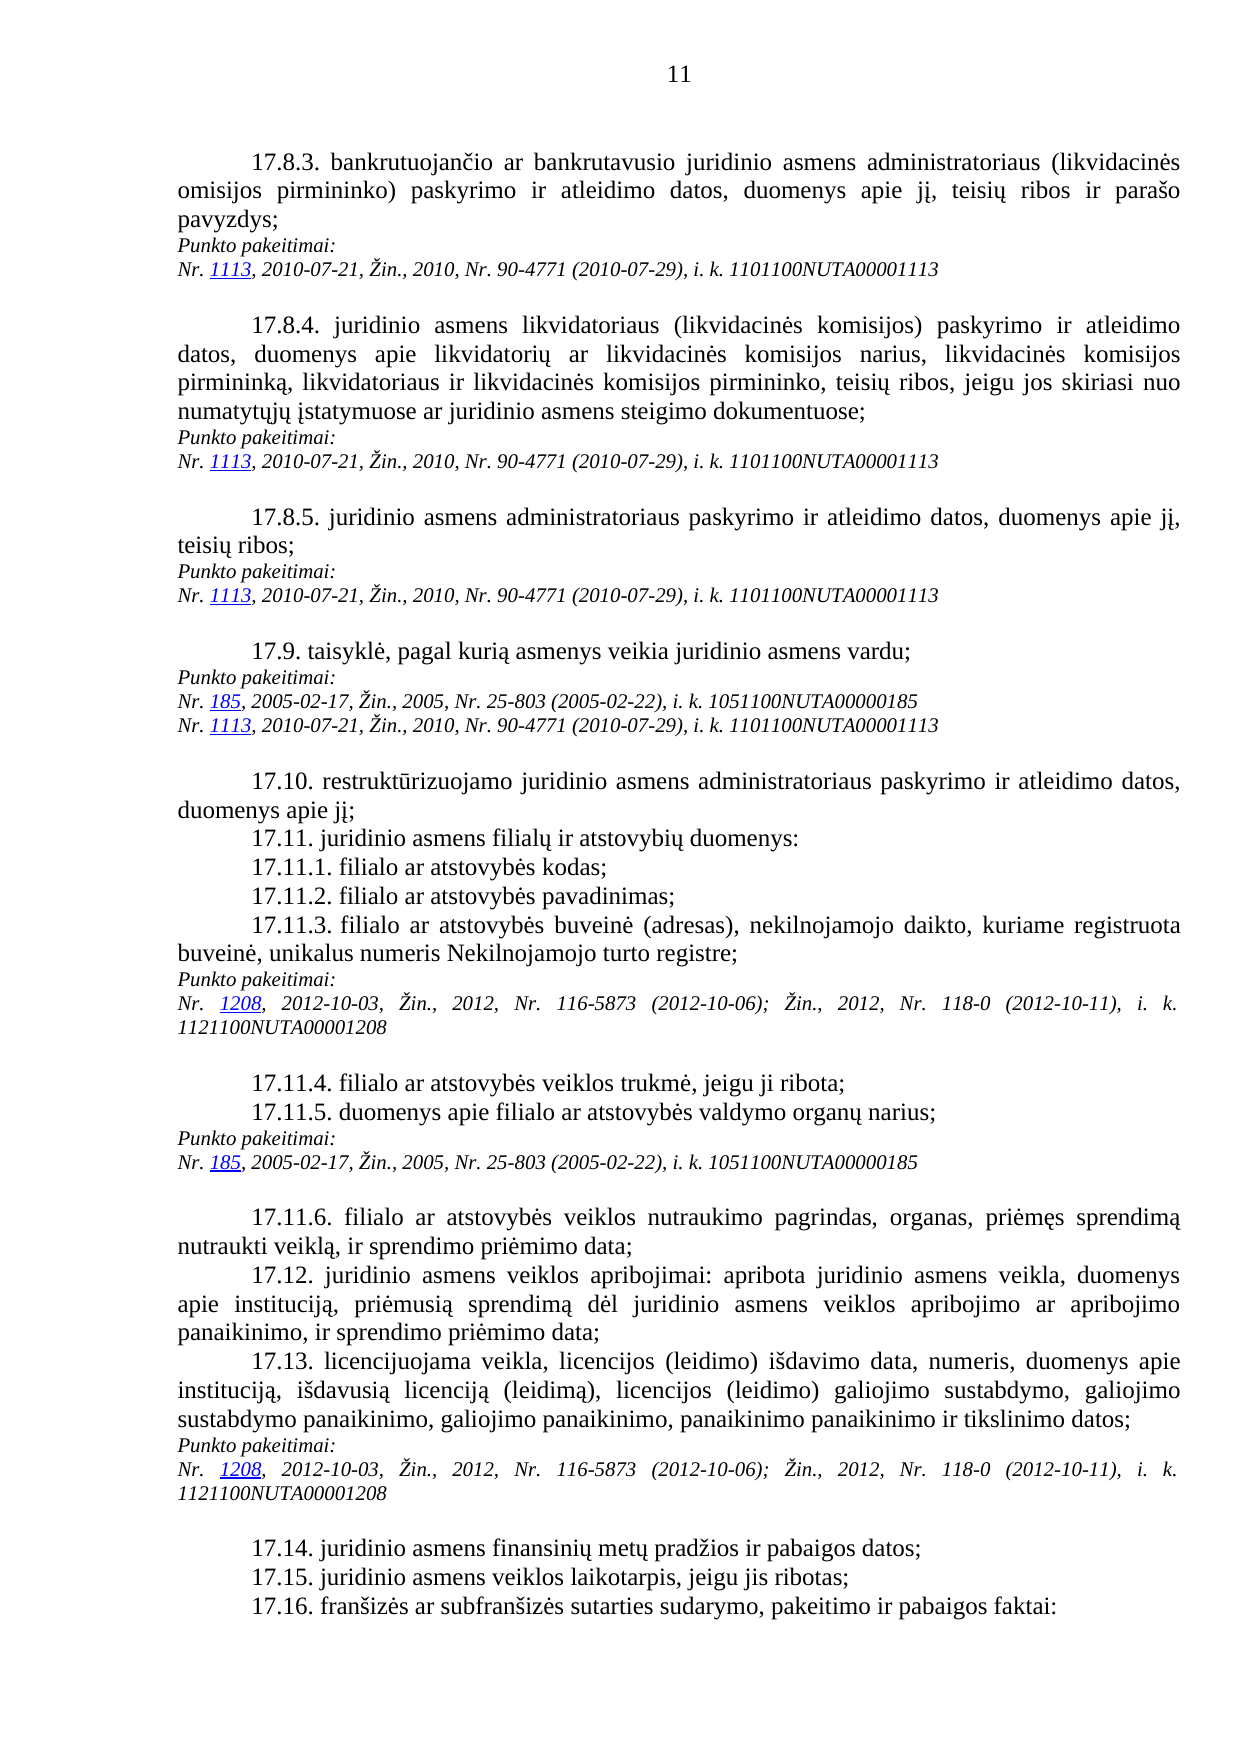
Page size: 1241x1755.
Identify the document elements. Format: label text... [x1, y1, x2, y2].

text Nr. 1113, 2010-07-21, Žin., 2010, Nr. 90-4771 (2010-07-29), i. k. 1101100NUTA00001113 [177, 713, 1181, 737]
text Punkto pakeitimai: [177, 559, 1181, 583]
text Punkto pakeitimai: [177, 1432, 1181, 1457]
text Nr. 1113, 2010-07-21, Žin., 2010, Nr. 90-4771 (2010-07-29), i. k. 1101100NUTA00001113 [177, 257, 1181, 281]
text Nr. 1208, 2012-10-03, Žin., 2012, Nr. 116-5873 (2012-10-06); Žin., 2012, Nr. 118-0 (2012-10-11), i. k. 1121100NUTA00001208 [177, 1457, 1181, 1505]
text Nr. 1113, 2010-07-21, Žin., 2010, Nr. 90-4771 (2010-07-29), i. k. 1101100NUTA00001113 [177, 583, 1181, 607]
text Punkto pakeitimai: [177, 665, 1181, 689]
text 17.8.5. juridinio asmens administratoriaus paskyrimo ir atleidimo datos, duomenys apie jį, teisių ribos; [177, 502, 1181, 559]
text Punkto pakeitimai: [177, 425, 1181, 449]
text 17.10. restruktūrizuojamo juridinio asmens administratoriaus paskyrimo ir atleidimo datos, duomenys apie jį; [177, 766, 1181, 823]
text Nr. 185, 2005-02-17, Žin., 2005, Nr. 25-803 (2005-02-22), i. k. 1051100NUTA00000185 [177, 689, 1181, 713]
text Nr. 1208, 2012-10-03, Žin., 2012, Nr. 116-5873 (2012-10-06); Žin., 2012, Nr. 118-0 (2012-10-11), i. k. 1121100NUTA00001208 [177, 991, 1181, 1039]
text 17.8.4. juridinio asmens likvidatoriaus (likvidacinės komisijos) paskyrimo ir atleidimo datos, duomenys apie likvidatorių ar likvidacinės komisijos narius, likvidacinės komisijos pirmininką, likvidatoriaus ir likvidacinės komisijos pirmininko, teisių ribos, jeigu jos skiriasi nuo numatytųjų įstatymuose ar juridinio asmens steigimo dokumentuose; [177, 310, 1181, 425]
text Nr. 1113, 2010-07-21, Žin., 2010, Nr. 90-4771 (2010-07-29), i. k. 1101100NUTA00001113 [177, 449, 1181, 473]
text Punkto pakeitimai: [177, 1126, 1181, 1150]
text Punkto pakeitimai: [177, 967, 1181, 991]
text 17.9. taisyklė, pagal kurią asmenys veikia juridinio asmens vardu; [177, 636, 1181, 665]
text 17.11.5. duomenys apie filialo ar atstovybės valdymo organų narius; [177, 1097, 1181, 1126]
text 17.14. juridinio asmens finansinių metų pradžios ir pabaigos datos; [177, 1533, 1181, 1562]
text 17.11.4. filialo ar atstovybės veiklos trukmė, jeigu ji ribota; [177, 1068, 1181, 1097]
text 17.11.1. filialo ar atstovybės kodas; [177, 852, 1181, 881]
text 17.13. licencijuojama veikla, licencijos (leidimo) išdavimo data, numeris, duomenys apie instituciją, išdavusią licenciją (leidimą), licencijos (leidimo) galiojimo sustabdymo, galiojimo sustabdymo panaikinimo, galiojimo panaikinimo, panaikinimo panaikinimo ir tikslinimo datos; [177, 1346, 1181, 1432]
text 17.11. juridinio asmens filialų ir atstovybių duomenys: [177, 823, 1181, 852]
text 17.8.3. bankrutuojančio ar bankrutavusio juridinio asmens administratoriaus (likvidacinės omisijos pirmininko) paskyrimo ir atleidimo datos, duomenys apie jį, teisių ribos ir parašo pavyzdys; [177, 147, 1181, 233]
text 17.11.6. filialo ar atstovybės veiklos nutraukimo pagrindas, organas, priėmęs sprendimą nutraukti veiklą, ir sprendimo priėmimo data; [177, 1202, 1181, 1260]
text 17.15. juridinio asmens veiklos laikotarpis, jeigu jis ribotas; [177, 1562, 1181, 1591]
text 17.12. juridinio asmens veiklos apribojimai: apribota juridinio asmens veikla, duomenys apie instituciją, priėmusią sprendimą dėl juridinio asmens veiklos apribojimo ar apribojimo panaikinimo, ir sprendimo priėmimo data; [177, 1260, 1181, 1346]
text 17.16. franšizės ar subfranšizės sutarties sudarymo, pakeitimo ir pabaigos faktai: [177, 1591, 1181, 1620]
text 17.11.2. filialo ar atstovybės pavadinimas; [177, 881, 1181, 910]
text Punkto pakeitimai: [177, 233, 1181, 257]
text Nr. 185, 2005-02-17, Žin., 2005, Nr. 25-803 (2005-02-22), i. k. 1051100NUTA00000185 [177, 1150, 1181, 1174]
text 17.11.3. filialo ar atstovybės buveinė (adresas), nekilnojamojo daikto, kuriame registruota buveinė, unikalus numeris Nekilnojamojo turto registre; [177, 910, 1181, 967]
